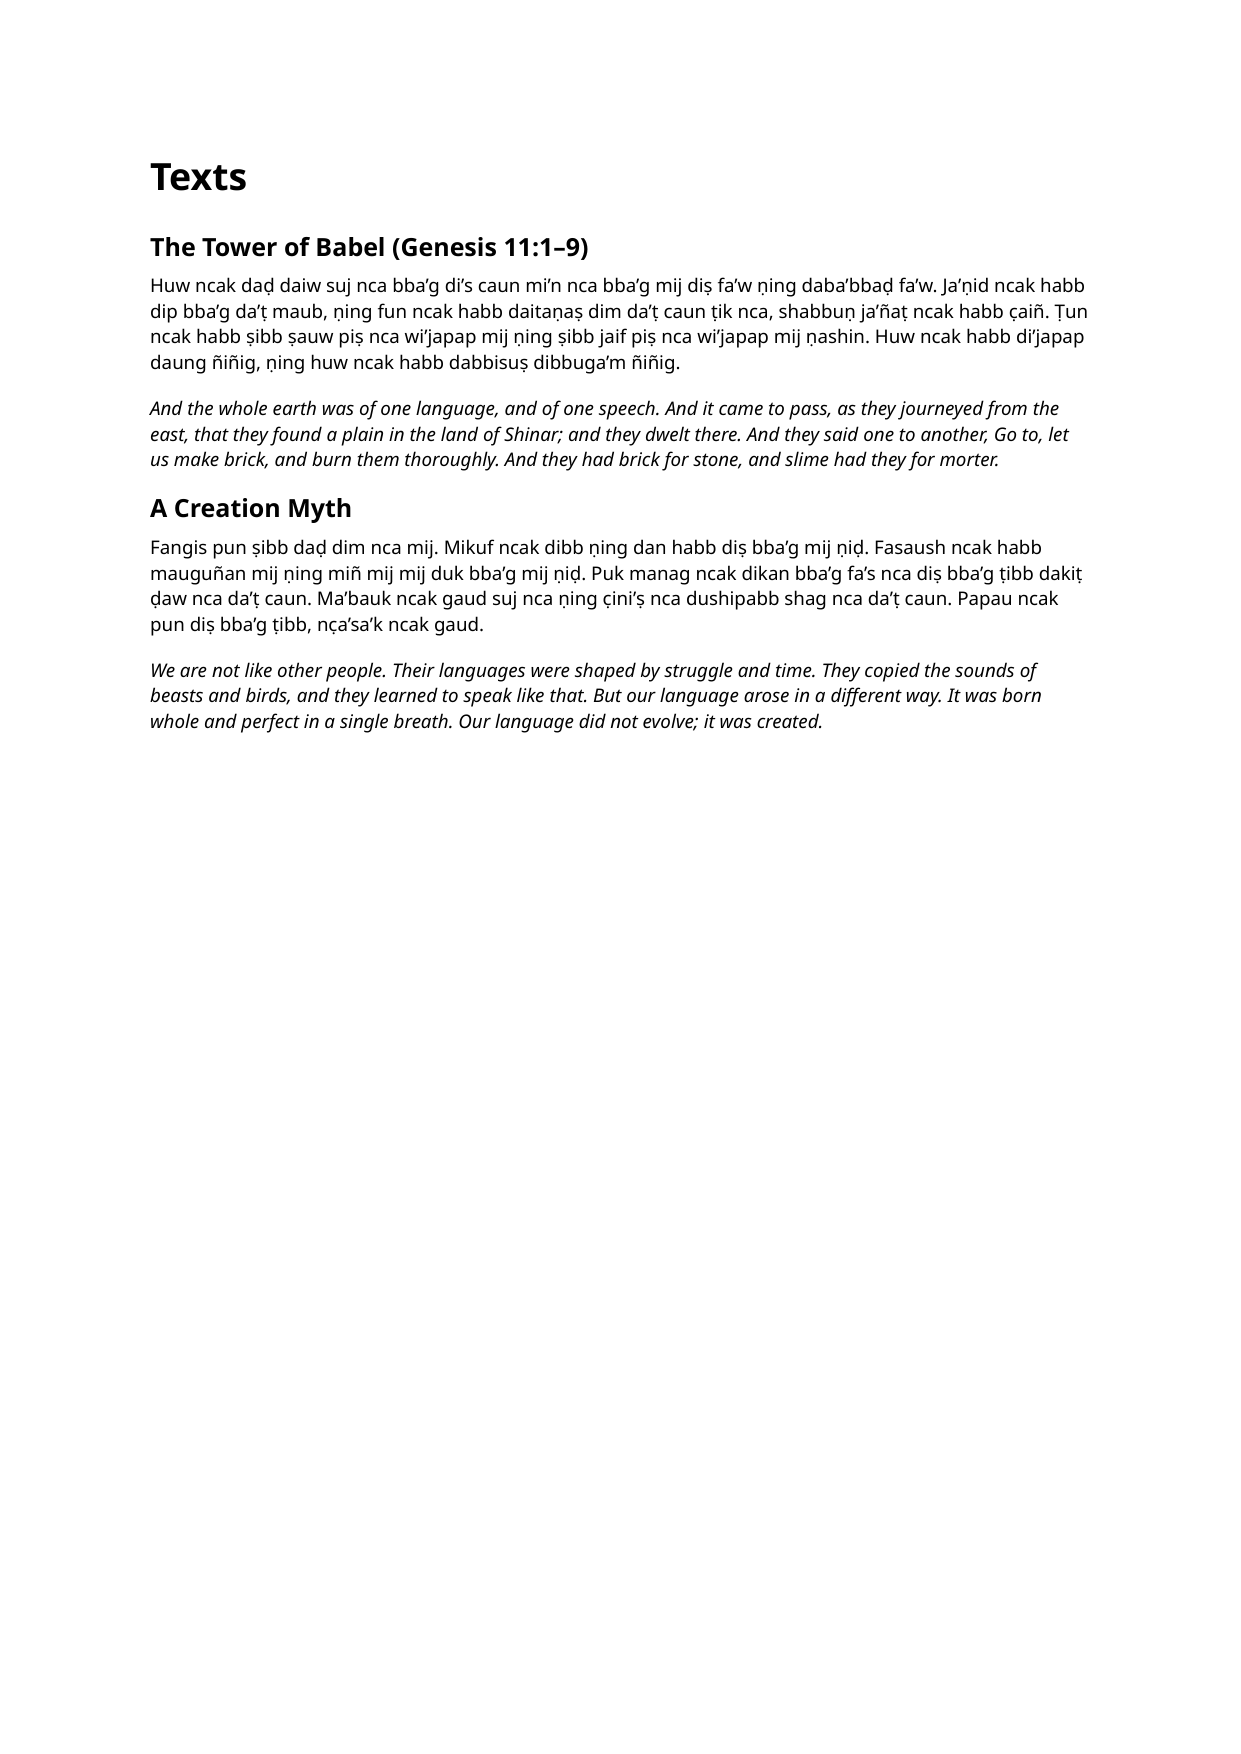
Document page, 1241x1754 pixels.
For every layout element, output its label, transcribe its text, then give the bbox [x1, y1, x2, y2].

text We are not like other people. Their languages were shaped by struggle and time. They copied the sounds of beasts and birds, and they learned to speak like that. But our language arose in a different way. It was born whole and perfect in a single breath. Our language did not evolve; it was created. [150, 657, 1090, 734]
text Fangis pun ṣibb daḍ dim nca mij. Mikuf ncak dibb ṇing dan habb diṣ bba’g mij ṇiḍ. Fasaush ncak habb mauguñan mij ṇing miñ mij mij duk bba’g mij ṇiḍ. Puk manag ncak dikan bba’g fa’s nca diṣ bba’g ṭibb dakiṭ ḍaw nca da’ṭ caun. Ma’bauk ncak gaud suj nca ṇing c̣ini’ṣ nca dushipabb shag nca da’ṭ caun. Papau ncak pun diṣ bba’g ṭibb, nc̣a’sa’k ncak gaud. [150, 534, 1090, 636]
subtitle The Tower of Babel (Genesis 11:1–9) [150, 229, 1090, 263]
text Huw ncak daḍ daiw suj nca bba’g di’s caun mi’n nca bba’g mij diṣ fa’w ṇing daba’bbaḍ fa’w. Ja’ṇid ncak habb dip bba’g da’ṭ maub, ṇing fun ncak habb daitaṇaṣ dim da’ṭ caun ṭik nca, shabbuṇ ja’ñaṭ ncak habb c̣aiñ. Ṭun ncak habb ṣibb ṣauw piṣ nca wi’japap mij ṇing ṣibb jaif piṣ nca wi’japap mij ṇashin. Huw ncak habb di’japap daung ñiñig, ṇing huw ncak habb dabbisuṣ dibbuga’m ñiñig. [150, 273, 1090, 375]
subtitle Texts [150, 150, 1090, 201]
text And the whole earth was of one language, and of one speech. And it came to pass, as they journeyed from the east, that they found a plain in the land of Shinar; and they dwelt there. And they said one to another, Go to, let us make brick, and burn them thoroughly. And they had brick for stone, and slime had they for morter. [150, 396, 1090, 472]
subtitle A Creation Myth [150, 491, 1090, 525]
